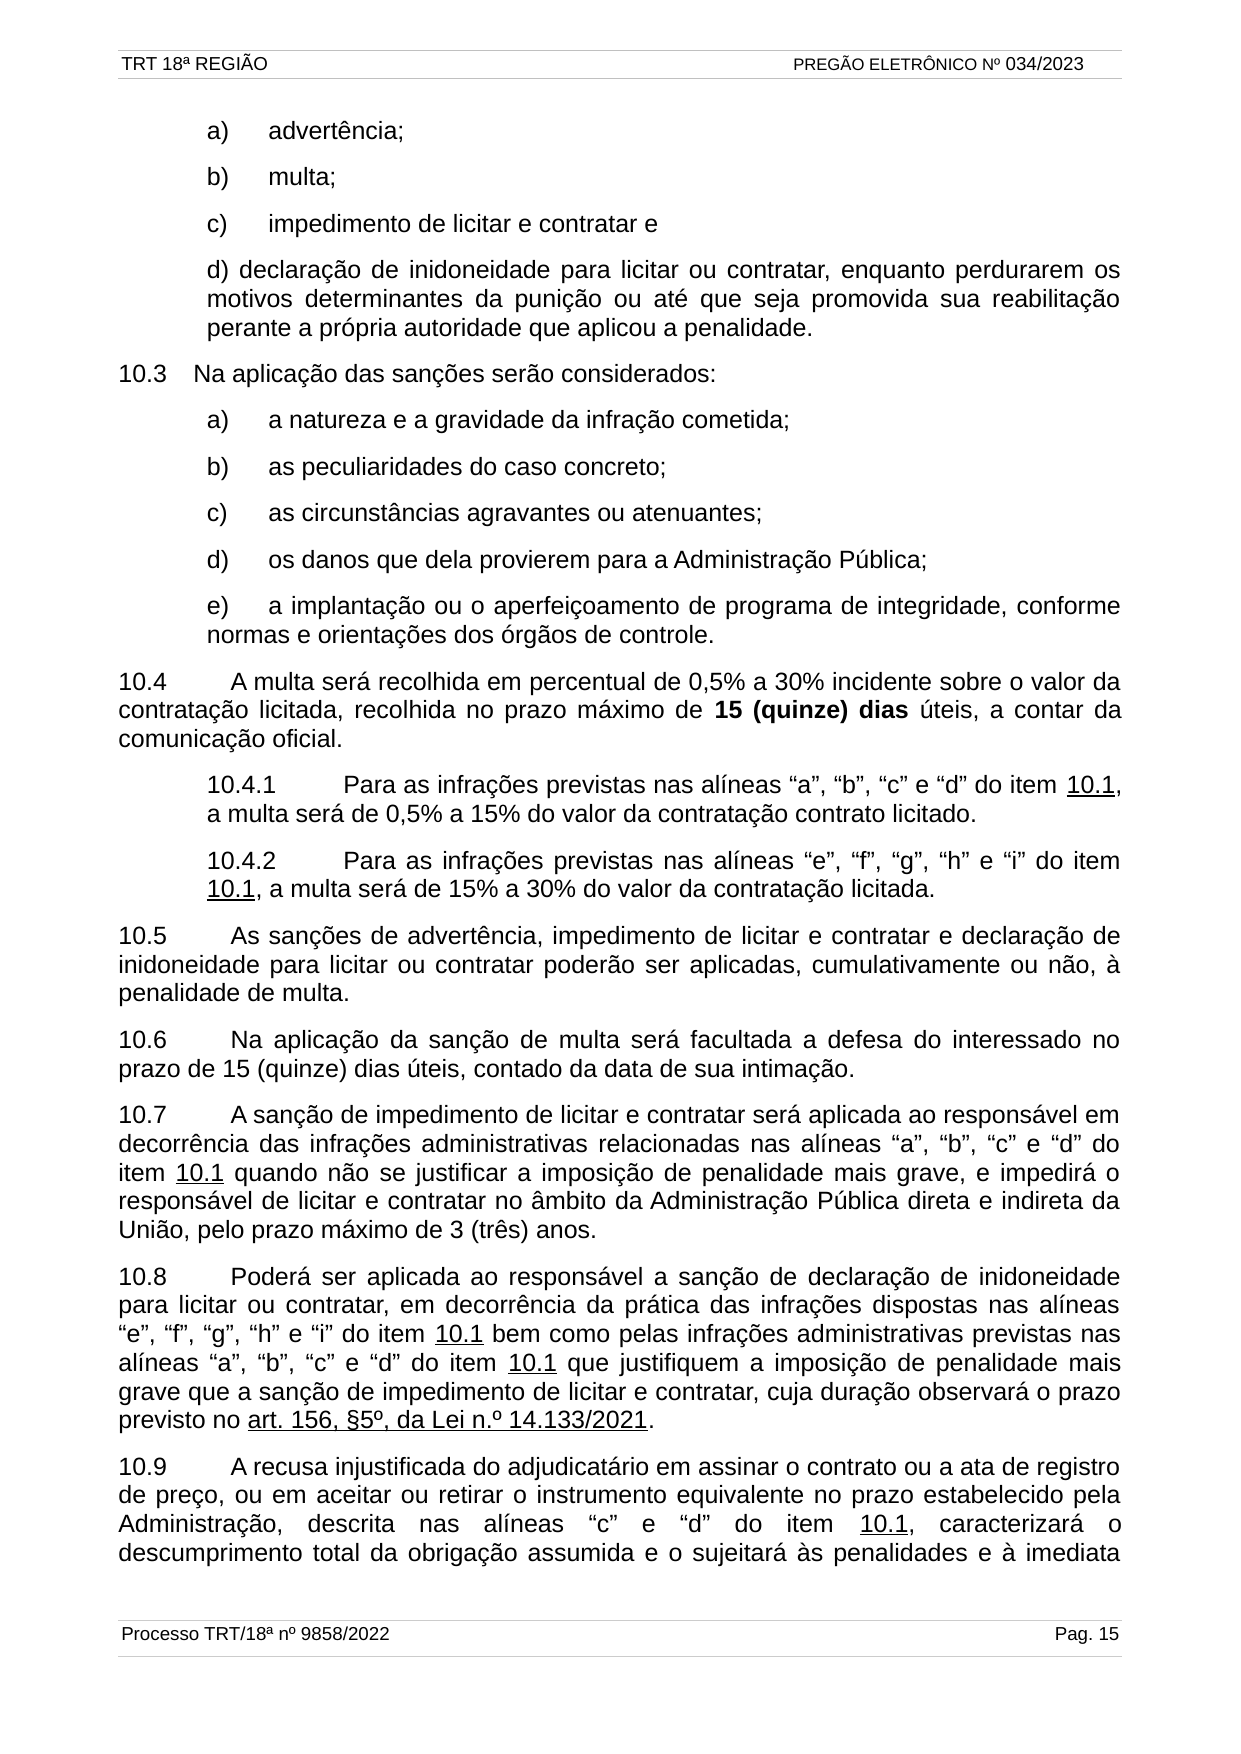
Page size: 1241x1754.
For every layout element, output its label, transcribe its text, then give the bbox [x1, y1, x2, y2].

text 10.9 A recusa injustificada do adjudicatário em assinar o contrato ou a ata de registro de preço, ou em aceitar ou retirar o instrumento equivalente no prazo estabelecido pela Administração, descrita nas alíneas “c” e “d” do item 10.1, caracterizará o descumprimento total da obrigação assumida e o sujeitará às penalidades e à imediata [118, 1452, 1122, 1567]
text 10.4.1 Para as infrações previstas nas alíneas “a”, “b”, “c” e “d” do item 10.1, a multa será de 0,5% a 15% do valor da contratação contrato licitado. [207, 770, 1122, 828]
text 10.4 A multa será recolhida em percentual de 0,5% a 30% incidente sobre o valor da contratação licitada, recolhida no prazo máximo de 15 (quinze) dias úteis, a contar da comunicação oficial. [118, 666, 1122, 753]
text 10.6 Na aplicação da sanção de multa será facultada a defesa do interessado no prazo de 15 (quinze) dias úteis, contado da data de sua intimação. [118, 1025, 1122, 1082]
text b) multa; [207, 162, 1122, 191]
text d) declaração de inidoneidade para licitar ou contratar, enquanto perdurarem os motivos determinantes da punição ou até que seja promovida sua reabilitação perante a própria autoridade que aplicou a penalidade. [207, 255, 1122, 341]
text a) a natureza e a gravidade da infração cometida; [207, 405, 1122, 434]
text b) as peculiaridades do caso concreto; [207, 452, 1122, 481]
text e) a implantação ou o aperfeiçoamento de programa de integridade, conforme normas e orientações dos órgãos de controle. [207, 591, 1122, 649]
text 10.5 As sanções de advertência, impedimento de licitar e contratar e declaração de inidoneidade para licitar ou contratar poderão ser aplicadas, cumulativamente ou não, à penalidade de multa. [118, 921, 1122, 1007]
text a) advertência; [207, 116, 1122, 144]
text d) os danos que dela provierem para a Administração Pública; [207, 545, 1122, 573]
text 10.4.2 Para as infrações previstas nas alíneas “e”, “f”, “g”, “h” e “i” do item 10.1, a multa será de 15% a 30% do valor da contratação licitada. [207, 846, 1122, 903]
text c) as circunstâncias agravantes ou atenuantes; [207, 498, 1122, 527]
text c) impedimento de licitar e contratar e [207, 208, 1122, 237]
text 10.8 Poderá ser aplicada ao responsável a sanção de declaração de inidoneidade para licitar ou contratar, em decorrência da prática das infrações dispostas nas alíneas “e”, “f”, “g”, “h” e “i” do item 10.1 bem como pelas infrações administrativas previstas nas alíneas “a”, “b”, “c” e “d” do item 10.1 que justifiquem a imposição de penalidade mais grave que a sanção de impedimento de licitar e contratar, cuja duração observará o prazo previsto no art. 156, §5º, da Lei n.º 14.133/2021. [118, 1261, 1122, 1434]
text 10.7 A sanção de impedimento de licitar e contratar será aplicada ao responsável em decorrência das infrações administrativas relacionadas nas alíneas “a”, “b”, “c” e “d” do item 10.1 quando não se justificar a imposição de penalidade mais grave, e impedirá o responsável de licitar e contratar no âmbito da Administração Pública direta e indireta da União, pelo prazo máximo de 3 (três) anos. [118, 1100, 1122, 1244]
text 10.3 Na aplicação das sanções serão considerados: [118, 359, 1122, 388]
